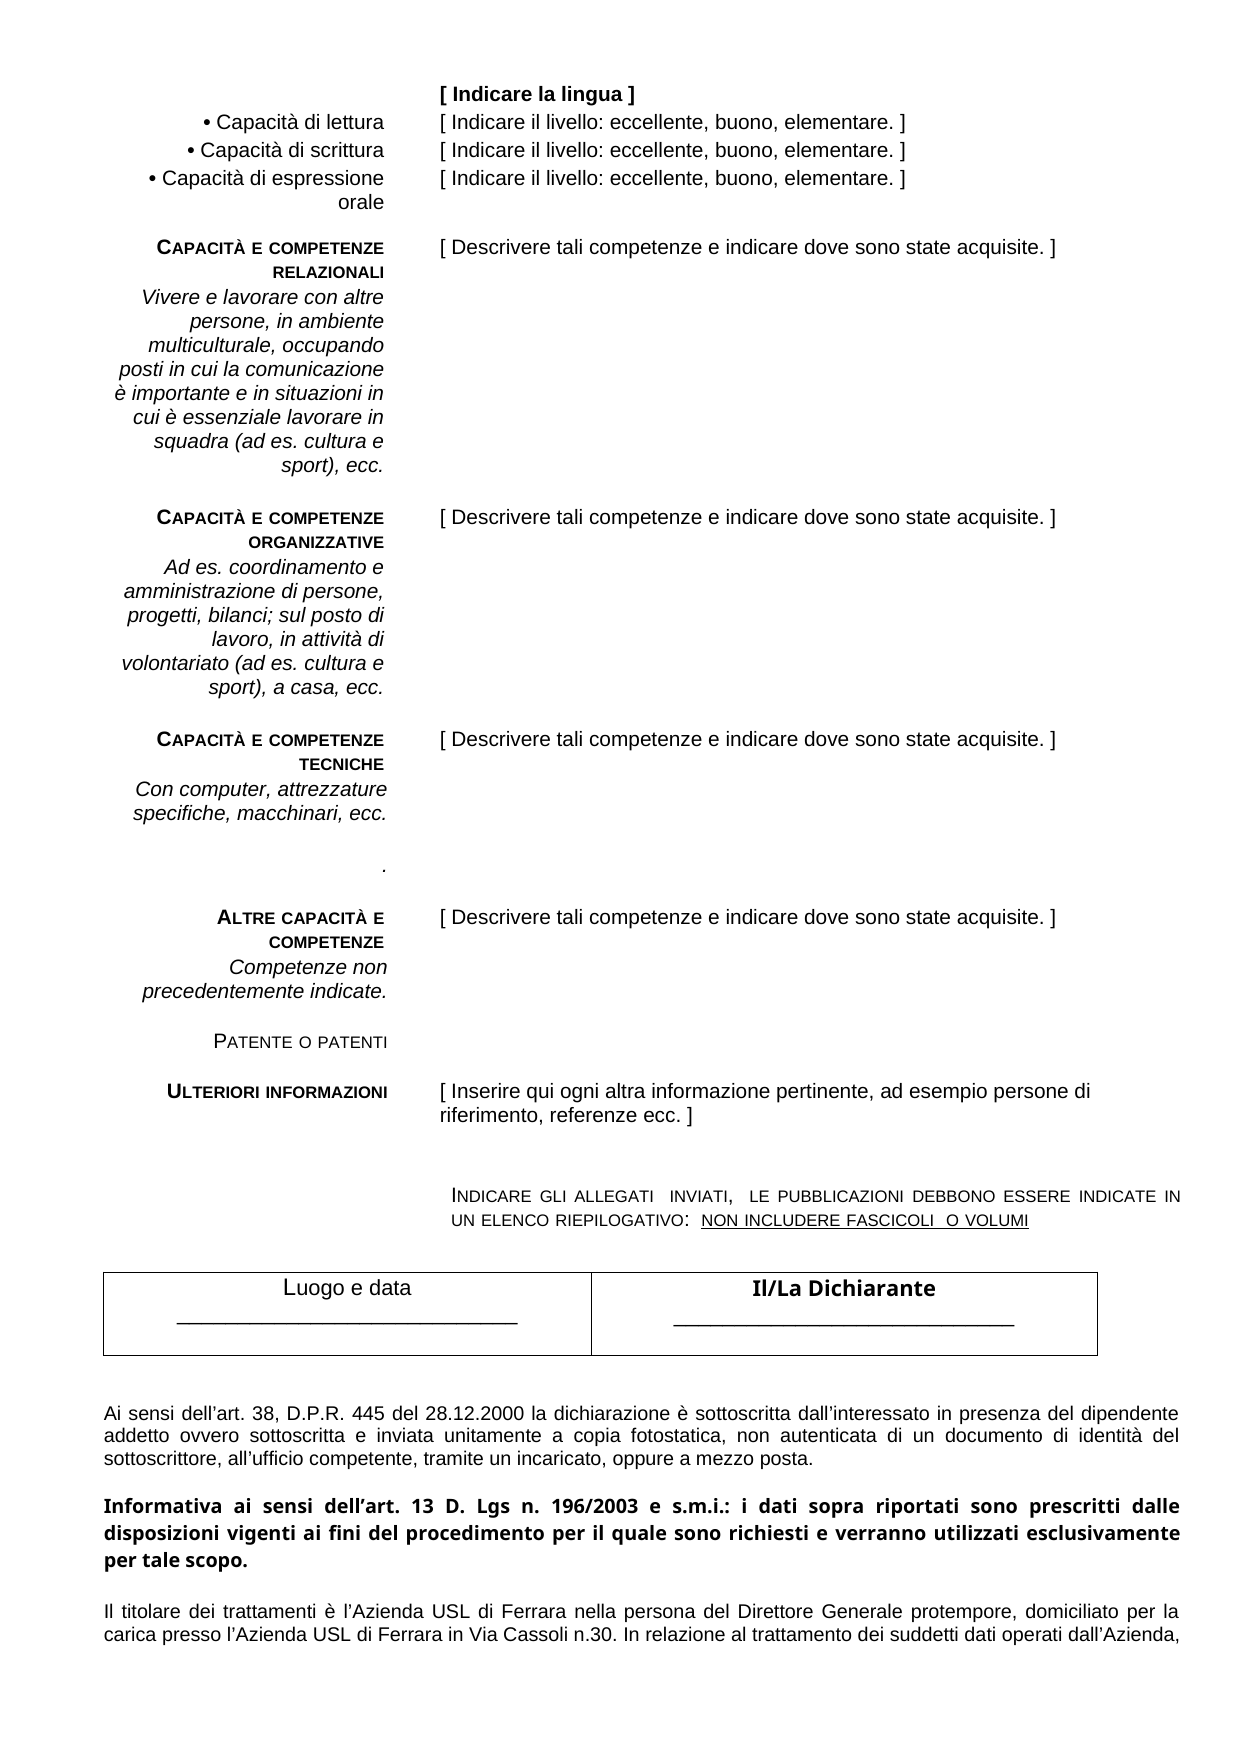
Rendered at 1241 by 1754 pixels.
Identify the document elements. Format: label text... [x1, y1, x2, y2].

text Informativa ai sensi dell’art. 13 D. Lgs n. 196/2003 e s.m.i.: i dati sopra riportati sono prescritti dalle disposizioni vigenti ai fini del procedimento per il quale sono richiesti e verranno utilizzati esclusivamente per tale scopo. [103, 1492, 1181, 1573]
table_cell [ Indicare il livello: eccellente, buono, elementare. ] [428, 108, 1181, 136]
table_header [ Descrivere tali competenze e indicare dove sono state acquisite. ] [428, 903, 1181, 1005]
table_header [399, 80, 428, 108]
table_cell [399, 164, 428, 216]
text Ai sensi dell’art. 38, D.P.R. 445 del 28.12.2000 la dichiarazione è sottoscritta dall’interessato in presenza del dipendente addetto ovvero sottoscritta e inviata unitamente a copia fotostatica, non autenticata di un documento di identità del sottoscrittore, all’ufficio competente, tramite un incaricato, oppure a mezzo posta. [103, 1402, 1181, 1470]
table_header [ Descrivere tali competenze e indicare dove sono state acquisite. ] [428, 503, 1181, 701]
table_header [92, 80, 399, 108]
table_header Capacità e competenze tecniche Con computer, attrezzature specifiche, macchinari, ecc. [92, 725, 399, 827]
table_header [399, 851, 428, 879]
table_header [399, 503, 428, 701]
table_header Indicare gli allegati inviati, le pubblicazioni debbono essere indicate in un elenco riepilogativo: non includere fascicoli o volumi [440, 1129, 1193, 1235]
table_header [ Inserire qui ogni altra informazione pertinente, ad esempio persone di riferimento, referenze ecc. ] [428, 1077, 1181, 1129]
table_header [ Indicare la lingua ] [428, 80, 1181, 108]
table_header . [92, 851, 399, 879]
table_header [ Descrivere tali competenze e indicare dove sono state acquisite. ] [428, 725, 1181, 827]
table_header [399, 233, 428, 479]
table_header [399, 903, 428, 1005]
table_cell • Capacità di espressione orale [92, 164, 399, 216]
table_header Altre capacità e competenze Competenze non precedentemente indicate. [92, 903, 399, 1005]
table_header Ulteriori informazioni [92, 1077, 399, 1129]
table_header Luogo e data ____________________________ [104, 1273, 591, 1355]
table_header [104, 1129, 410, 1235]
table_header [399, 725, 428, 827]
table_header [399, 1077, 428, 1129]
table_header Capacità e competenze relazionali Vivere e lavorare con altre persone, in ambiente multiculturale, occupando posti in cui la comunicazione è importante e in situazioni in cui è essenziale lavorare in squadra (ad es. cultura e sport), ecc. [92, 233, 399, 479]
table_cell [399, 108, 428, 136]
table_header [428, 851, 1181, 879]
table_header Il/La Dichiarante ____________________________ [592, 1273, 1097, 1355]
text Il titolare dei trattamenti è l’Azienda USL di Ferrara nella persona del Direttore Generale protempore, domiciliato per la carica presso l’Azienda USL di Ferrara in Via Cassoli n.30. In relazione al trattamento dei suddetti dati operati dall’Azienda, [103, 1600, 1181, 1646]
table_header [428, 1029, 1181, 1053]
table_header Patente o patenti [92, 1029, 399, 1053]
table_header [410, 1129, 439, 1235]
table_cell [ Indicare il livello: eccellente, buono, elementare. ] [428, 164, 1181, 216]
table_cell [399, 136, 428, 164]
table_cell • Capacità di scrittura [92, 136, 399, 164]
table_header [399, 1029, 428, 1053]
table_header Capacità e competenze organizzative Ad es. coordinamento e amministrazione di persone, progetti, bilanci; sul posto di lavoro, in attività di volontariato (ad es. cultura e sport), a casa, ecc. [92, 503, 399, 701]
table_header [ Descrivere tali competenze e indicare dove sono state acquisite. ] [428, 233, 1181, 479]
table_cell [ Indicare il livello: eccellente, buono, elementare. ] [428, 136, 1181, 164]
table_cell • Capacità di lettura [92, 108, 399, 136]
